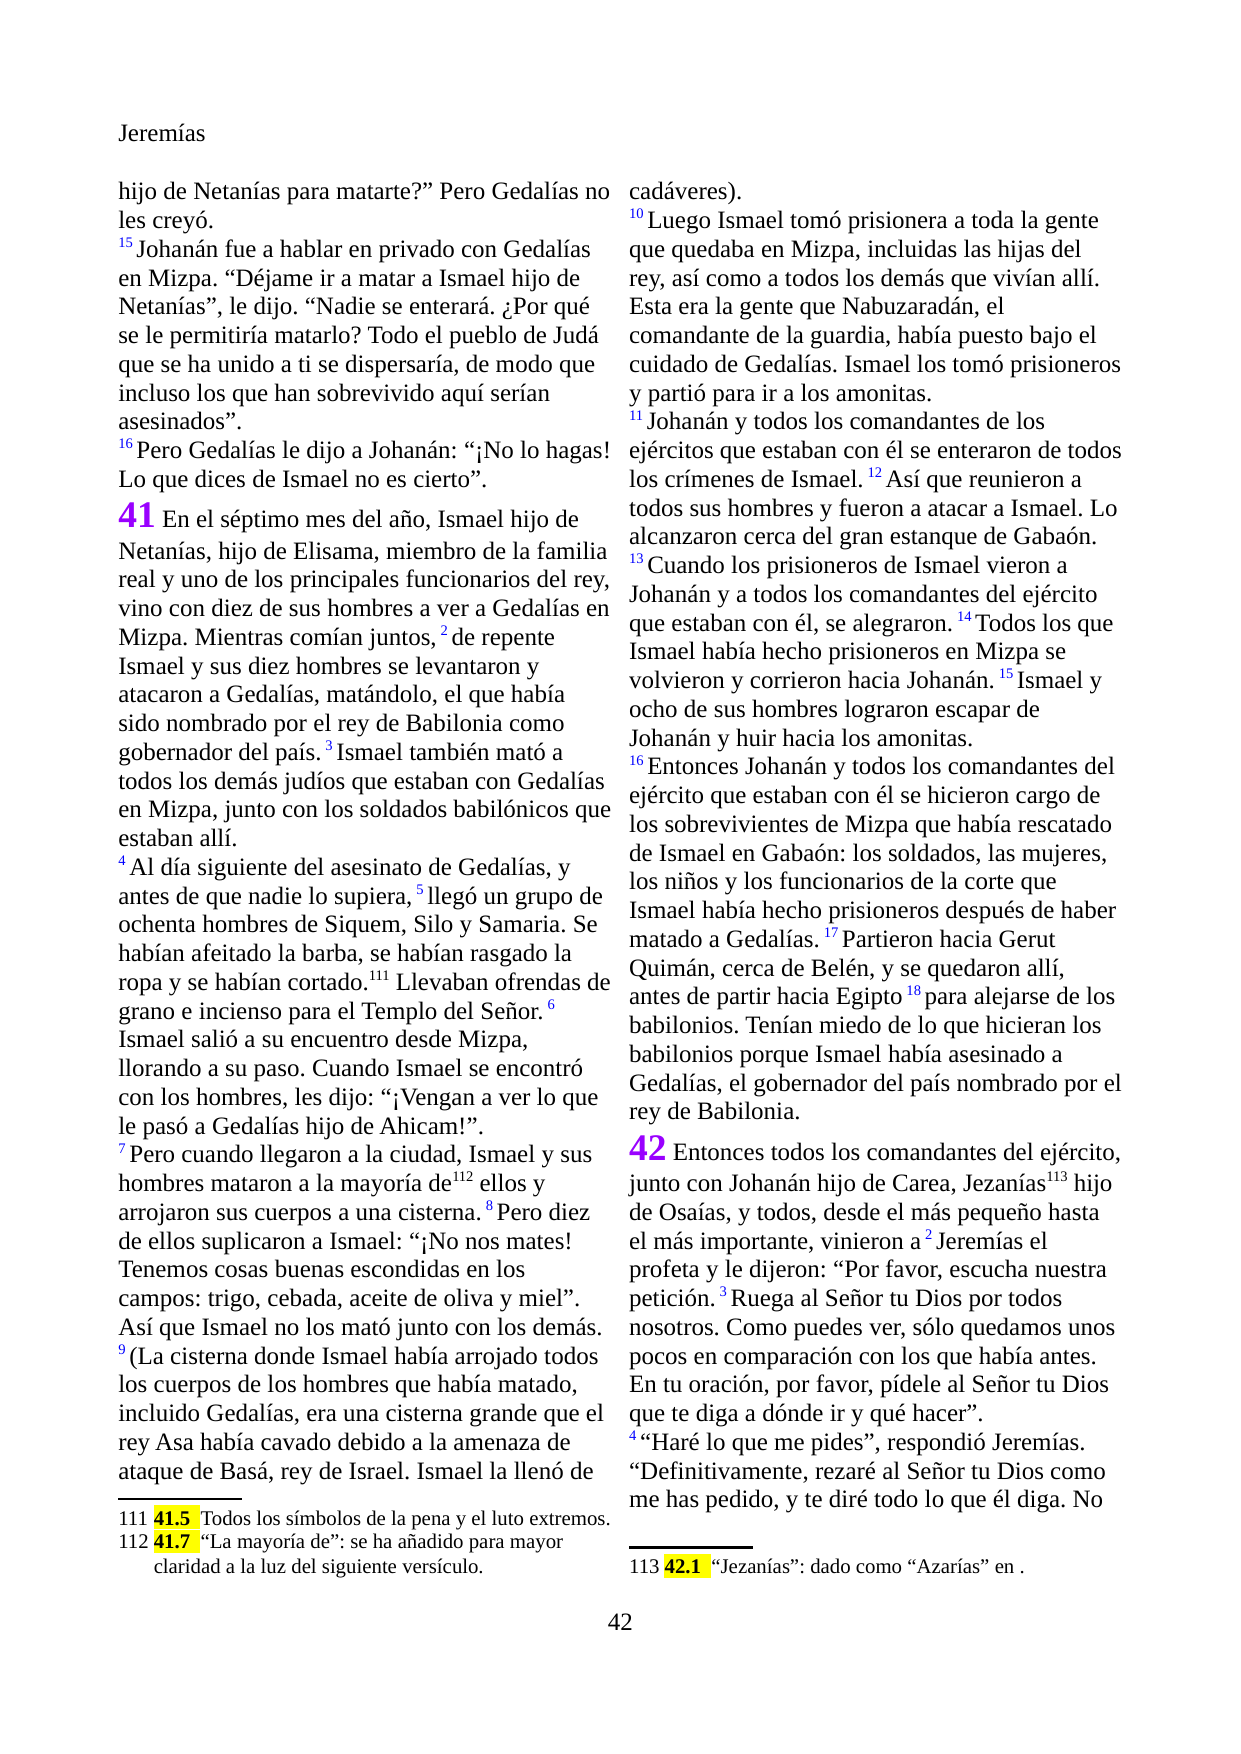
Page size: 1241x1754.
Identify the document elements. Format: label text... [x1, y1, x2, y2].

text 42 Entonces todos los comandantes del ejército, junto con Johanán hijo de Carea, Jezanías hijo de Osaías, y todos, desde el más pequeño hasta el más importante, vinieron a 2 Jeremías el profeta y le dijeron: “Por favor, escucha nuestra petición. 3 Ruega al Señor tu Dios por todos nosotros. Como puedes ver, sólo quedamos unos pocos en comparación con los que había antes. En tu oración, por favor, pídele al Señor tu Dios que te diga a dónde ir y qué hacer”. [629, 1125, 1122, 1427]
text 41.7 “La mayoría de”: se ha añadido para mayor claridad a la luz del siguiente versículo. [118, 1529, 611, 1578]
text 4 “Haré lo que me pides”, respondió Jeremías. “Definitivamente, rezaré al Señor tu Dios como me has pedido, y te diré todo lo que él diga. No [629, 1427, 1122, 1513]
text 9 (La cisterna donde Ismael había arrojado todos los cuerpos de los hombres que había matado, incluido Gedalías, era una cisterna grande que el rey Asa había cavado debido a la amenaza de ataque de Basá, rey de Israel. Ismael la llenó de [118, 1341, 611, 1484]
text 16 Pero Gedalías le dijo a Johanán: “¡No lo hagas! Lo que dices de Ismael no es cierto”. [118, 435, 611, 493]
text 11 Johanán y todos los comandantes de los ejércitos que estaban con él se enteraron de todos los crímenes de Ismael. 12 Así que reunieron a todos sus hombres y fueron a atacar a Ismael. Lo alcanzaron cerca del gran estanque de Gabaón. [629, 406, 1122, 550]
text 41.5 Todos los símbolos de la pena y el luto extremos. [200, 1505, 611, 1529]
text 13 Cuando los prisioneros de Ismael vieron a Johanán y a todos los comandantes del ejército que estaban con él, se alegraron. 14 Todos los que Ismael había hecho prisioneros en Mizpa se volvieron y corrieron hacia Johanán. 15 Ismael y ocho de sus hombres lograron escapar de Johanán y huir hacia los amonitas. [629, 550, 1122, 751]
text 42.1 “Jezanías”: dado como “Azarías” en . [629, 1553, 1122, 1578]
text hijo de Netanías para matarte?” Pero Gedalías no les creyó. [118, 176, 611, 234]
text 7 Pero cuando llegaron a la ciudad, Ismael y sus hombres mataron a la mayoría de ellos y arrojaron sus cuerpos a una cisterna. 8 Pero diez de ellos suplicaron a Ismael: “¡No nos mates! Tenemos cosas buenas escondidas en los campos: trigo, cebada, aceite de oliva y miel”. Así que Ismael no los mató junto con los demás. [118, 1139, 611, 1341]
text 15 Johanán fue a hablar en privado con Gedalías en Mizpa. “Déjame ir a matar a Ismael hijo de Netanías”, le dijo. “Nadie se enterará. ¿Por qué se le permitiría matarlo? Todo el pueblo de Judá que se ha unido a ti se dispersaría, de modo que incluso los que han sobrevivido aquí serían asesinados”. [118, 234, 611, 435]
text 41 En el séptimo mes del año, Ismael hijo de Netanías, hijo de Elisama, miembro de la familia real y uno de los principales funcionarios del rey, vino con diez de sus hombres a ver a Gedalías en Mizpa. Mientras comían juntos, 2 de repente Ismael y sus diez hombres se levantaron y atacaron a Gedalías, matándolo, el que había sido nombrado por el rey de Babilonia como gobernador del país. 3 Ismael también mató a todos los demás judíos que estaban con Gedalías en Mizpa, junto con los soldados babilónicos que estaban allí. [118, 493, 611, 852]
text 4 Al día siguiente del asesinato de Gedalías, y antes de que nadie lo supiera, 5 llegó un grupo de ochenta hombres de Siquem, Silo y Samaria. Se habían afeitado la barba, se habían rasgado la ropa y se habían cortado. Llevaban ofrendas de grano e incienso para el Templo del Señor. 6 Ismael salió a su encuentro desde Mizpa, llorando a su paso. Cuando Ismael se encontró con los hombres, les dijo: “¡Vengan a ver lo que le pasó a Gedalías hijo de Ahicam!”. [118, 852, 611, 1139]
text cadáveres). [629, 176, 1122, 205]
text 16 Entonces Johanán y todos los comandantes del ejército que estaban con él se hicieron cargo de los sobrevivientes de Mizpa que había rescatado de Ismael en Gabaón: los soldados, las mujeres, los niños y los funcionarios de la corte que Ismael había hecho prisioneros después de haber matado a Gedalías. 17 Partieron hacia Gerut Quimán, cerca de Belén, y se quedaron allí, antes de partir hacia Egipto 18 para alejarse de los babilonios. Tenían miedo de lo que hicieran los babilonios porque Ismael había asesinado a Gedalías, el gobernador del país nombrado por el rey de Babilonia. [629, 751, 1122, 1125]
text 10 Luego Ismael tomó prisionera a toda la gente que quedaba en Mizpa, incluidas las hijas del rey, así como a todos los demás que vivían allí. Esta era la gente que Nabuzaradán, el comandante de la guardia, había puesto bajo el cuidado de Gedalías. Ismael los tomó prisioneros y partió para ir a los amonitas. [629, 205, 1122, 406]
